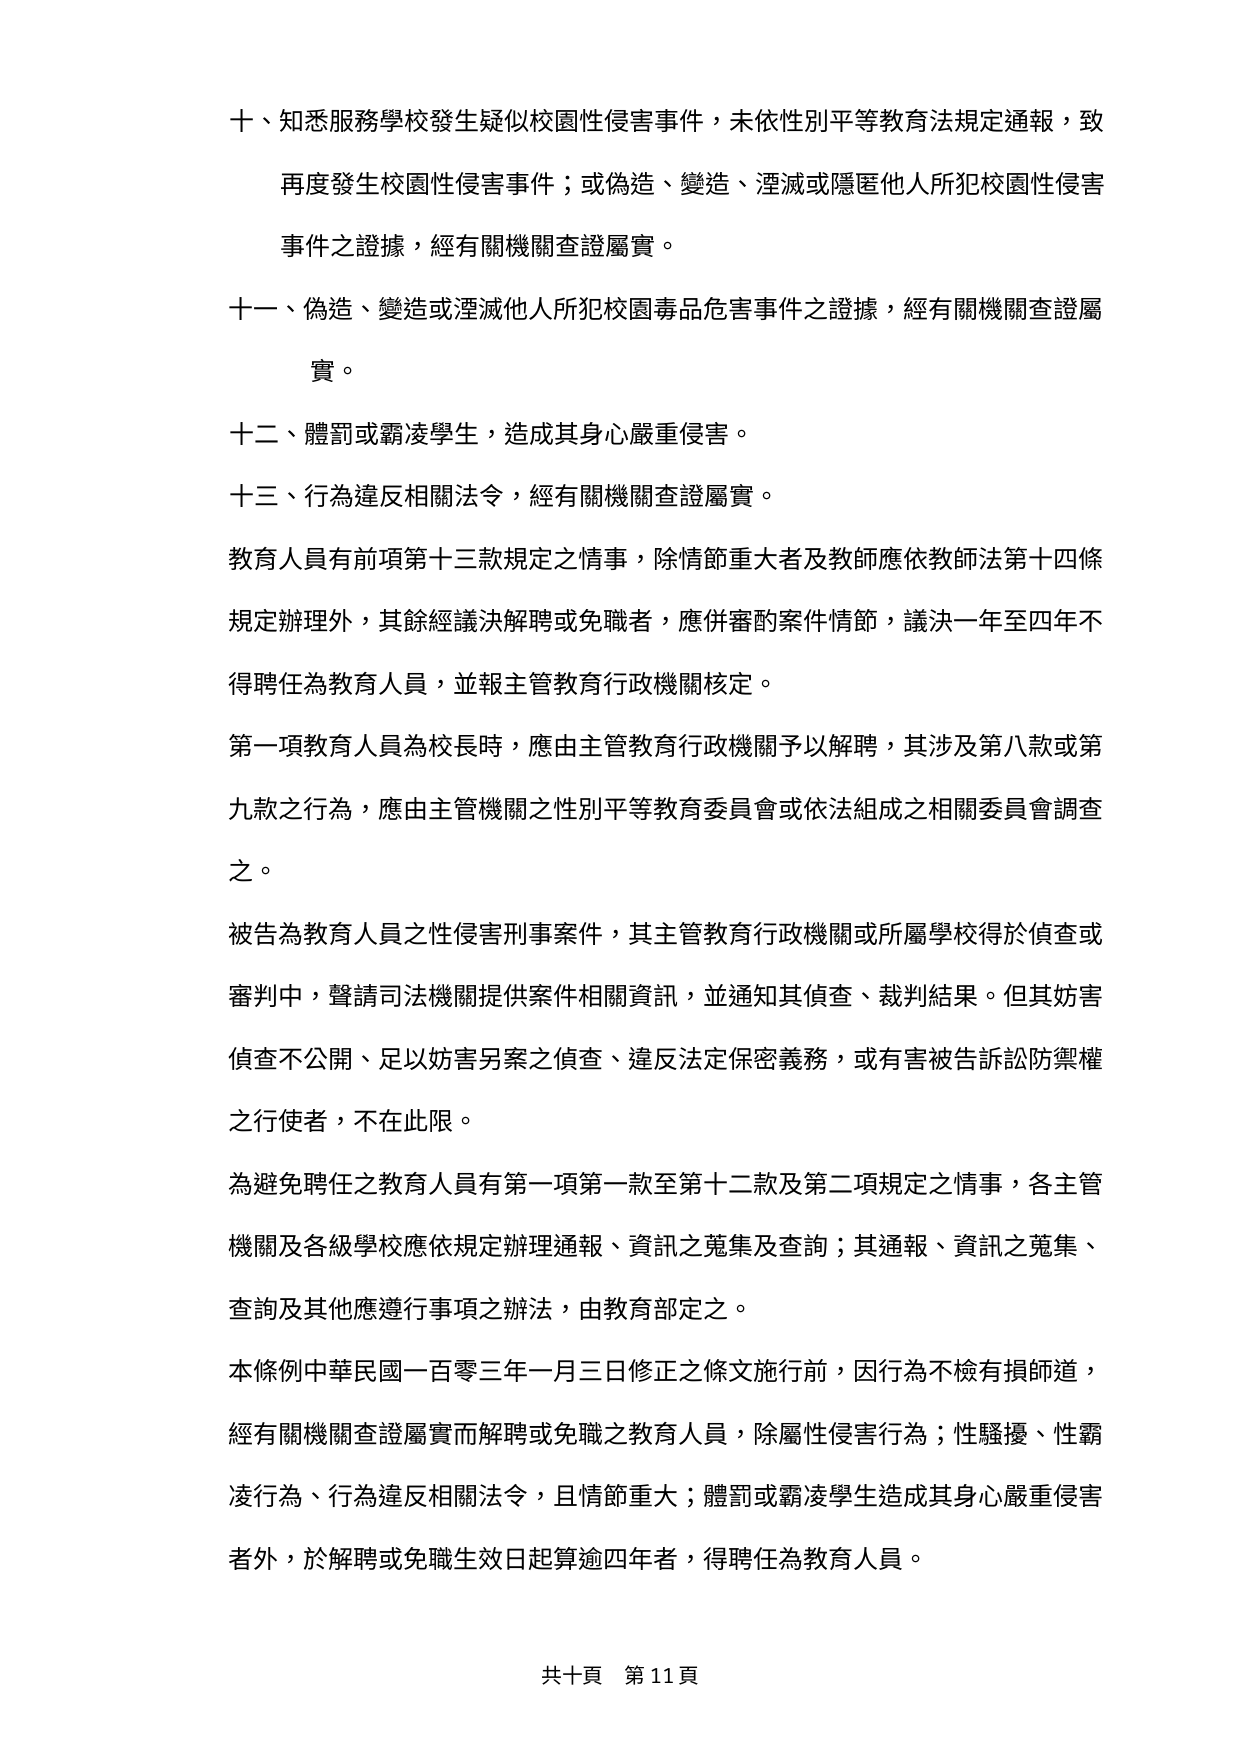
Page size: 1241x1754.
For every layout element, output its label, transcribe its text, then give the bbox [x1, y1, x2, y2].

text 十二、體罰或霸凌學生，造成其身心嚴重侵害。 [118, 391, 1122, 453]
text 十三、行為違反相關法令，經有關機關查證屬實。 [118, 453, 1122, 516]
text 十、知悉服務學校發生疑似校園性侵害事件，未依性別平等教育法規定通報，致再度發生校園性侵害事件；或偽造、變造、湮滅或隱匿他人所犯校園性侵害事件之證據，經有關機關查證屬實。 [229, 78, 1122, 266]
text 被告為教育人員之性侵害刑事案件，其主管教育行政機關或所屬學校得於偵查或審判中，聲請司法機關提供案件相關資訊，並通知其偵查、裁判結果。但其妨害偵查不公開、足以妨害另案之偵查、違反法定保密義務，或有害被告訴訟防禦權之行使者，不在此限。 [229, 891, 1122, 1141]
text 為避免聘任之教育人員有第一項第一款至第十二款及第二項規定之情事，各主管機關及各級學校應依規定辦理通報、資訊之蒐集及查詢；其通報、資訊之蒐集、查詢及其他應遵行事項之辦法，由教育部定之。 [229, 1141, 1122, 1328]
text 本條例中華民國一百零三年一月三日修正之條文施行前，因行為不檢有損師道，經有關機關查證屬實而解聘或免職之教育人員，除屬性侵害行為；性騷擾、性霸凌行為、行為違反相關法令，且情節重大；體罰或霸凌學生造成其身心嚴重侵害者外，於解聘或免職生效日起算逾四年者，得聘任為教育人員。 [229, 1328, 1122, 1578]
text 教育人員有前項第十三款規定之情事，除情節重大者及教師應依教師法第十四條規定辦理外，其餘經議決解聘或免職者，應併審酌案件情節，議決一年至四年不得聘任為教育人員，並報主管教育行政機關核定。 [229, 516, 1122, 703]
text 十一、偽造、變造或湮滅他人所犯校園毒品危害事件之證據，經有關機關查證屬實。 [229, 266, 1122, 391]
text 第一項教育人員為校長時，應由主管教育行政機關予以解聘，其涉及第八款或第九款之行為，應由主管機關之性別平等教育委員會或依法組成之相關委員會調查之。 [229, 703, 1122, 891]
